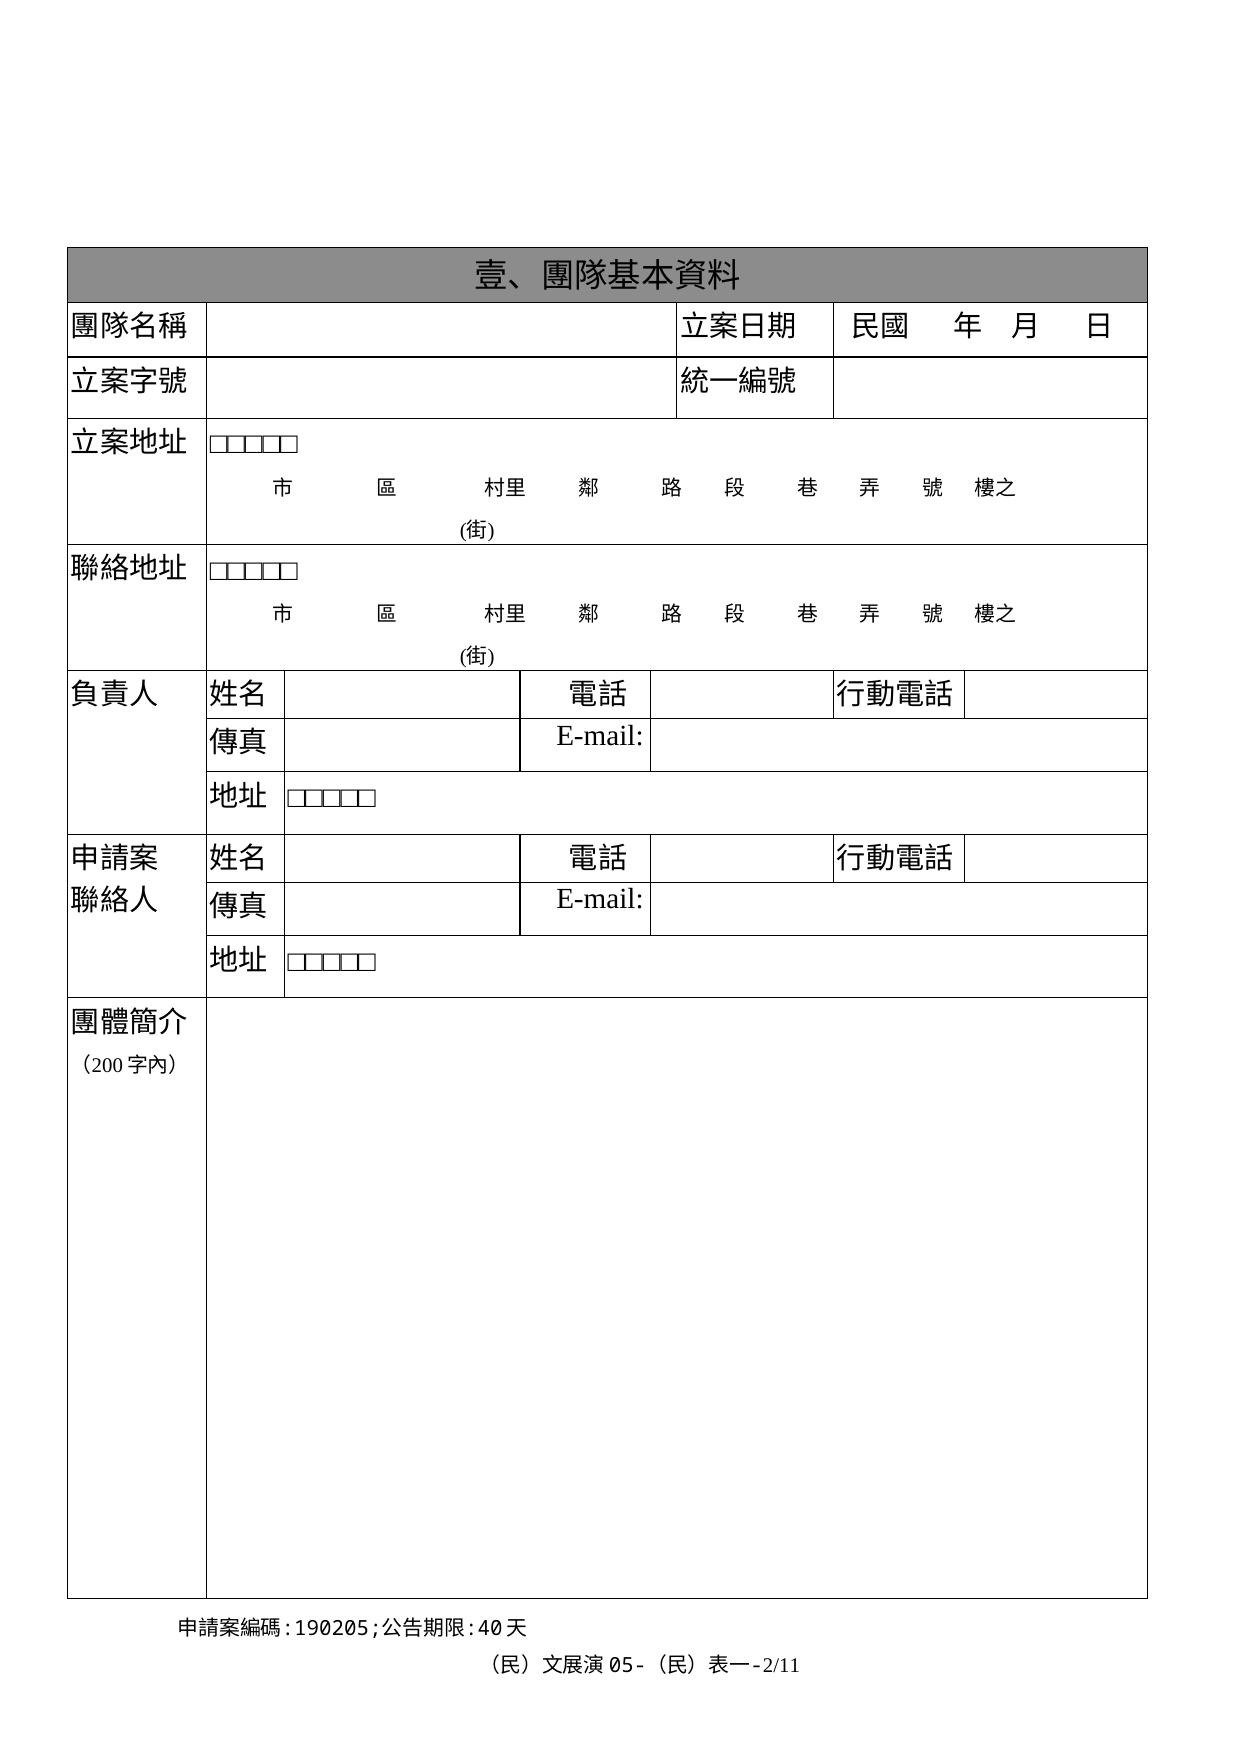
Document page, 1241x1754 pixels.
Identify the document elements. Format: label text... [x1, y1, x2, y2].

table_cell [651, 719, 1147, 771]
table_cell 統一編號 [677, 358, 833, 417]
table_header 壹、團隊基本資料 [68, 248, 1147, 302]
table_cell 立案日期 [677, 303, 833, 356]
table_cell [651, 835, 833, 882]
table_cell [207, 358, 676, 417]
table_cell 姓名 [207, 671, 284, 718]
table_cell E-mail: [521, 883, 650, 935]
table_cell [207, 998, 1147, 1598]
table_cell [207, 303, 676, 356]
table_cell 行動電話 [834, 671, 964, 718]
table_cell [965, 671, 1147, 718]
table_cell 地址 [207, 936, 284, 997]
table_cell [285, 883, 519, 935]
table_cell □□□□□ 市 區 村里 鄰 路 段 巷 弄 號 樓之 (街) [207, 419, 1147, 543]
table_cell 團體簡介（200字內） [68, 998, 206, 1598]
table_cell 團隊名稱 [68, 303, 206, 356]
table_cell □□□□□ [285, 772, 1147, 833]
table_cell □□□□□ 市 區 村里 鄰 路 段 巷 弄 號 樓之 (街) [207, 545, 1147, 669]
table_cell 姓名 [207, 835, 284, 882]
table_cell 民國 年 月 日 [834, 303, 1147, 356]
table_cell 地址 [207, 772, 284, 833]
table_cell 聯絡地址 [68, 545, 206, 669]
table_cell [285, 671, 519, 718]
table_cell [834, 358, 1147, 417]
table_cell 傳真 [207, 883, 284, 935]
table_cell 申請案 聯絡人 [68, 835, 206, 997]
table_cell [965, 835, 1147, 882]
table_cell 電話 [521, 835, 650, 882]
table_cell 立案字號 [68, 358, 206, 417]
table_cell 傳真 [207, 719, 284, 771]
table_cell 行動電話 [834, 835, 964, 882]
table_cell [285, 719, 519, 771]
table_cell 負責人 [68, 671, 206, 833]
table_cell 電話 [521, 671, 650, 718]
table_cell □□□□□ [285, 936, 1147, 997]
table_cell E-mail: [521, 719, 650, 771]
table_cell [285, 835, 519, 882]
table_cell 立案地址 [68, 419, 206, 543]
table_cell [651, 671, 833, 718]
table_cell [651, 883, 1147, 935]
